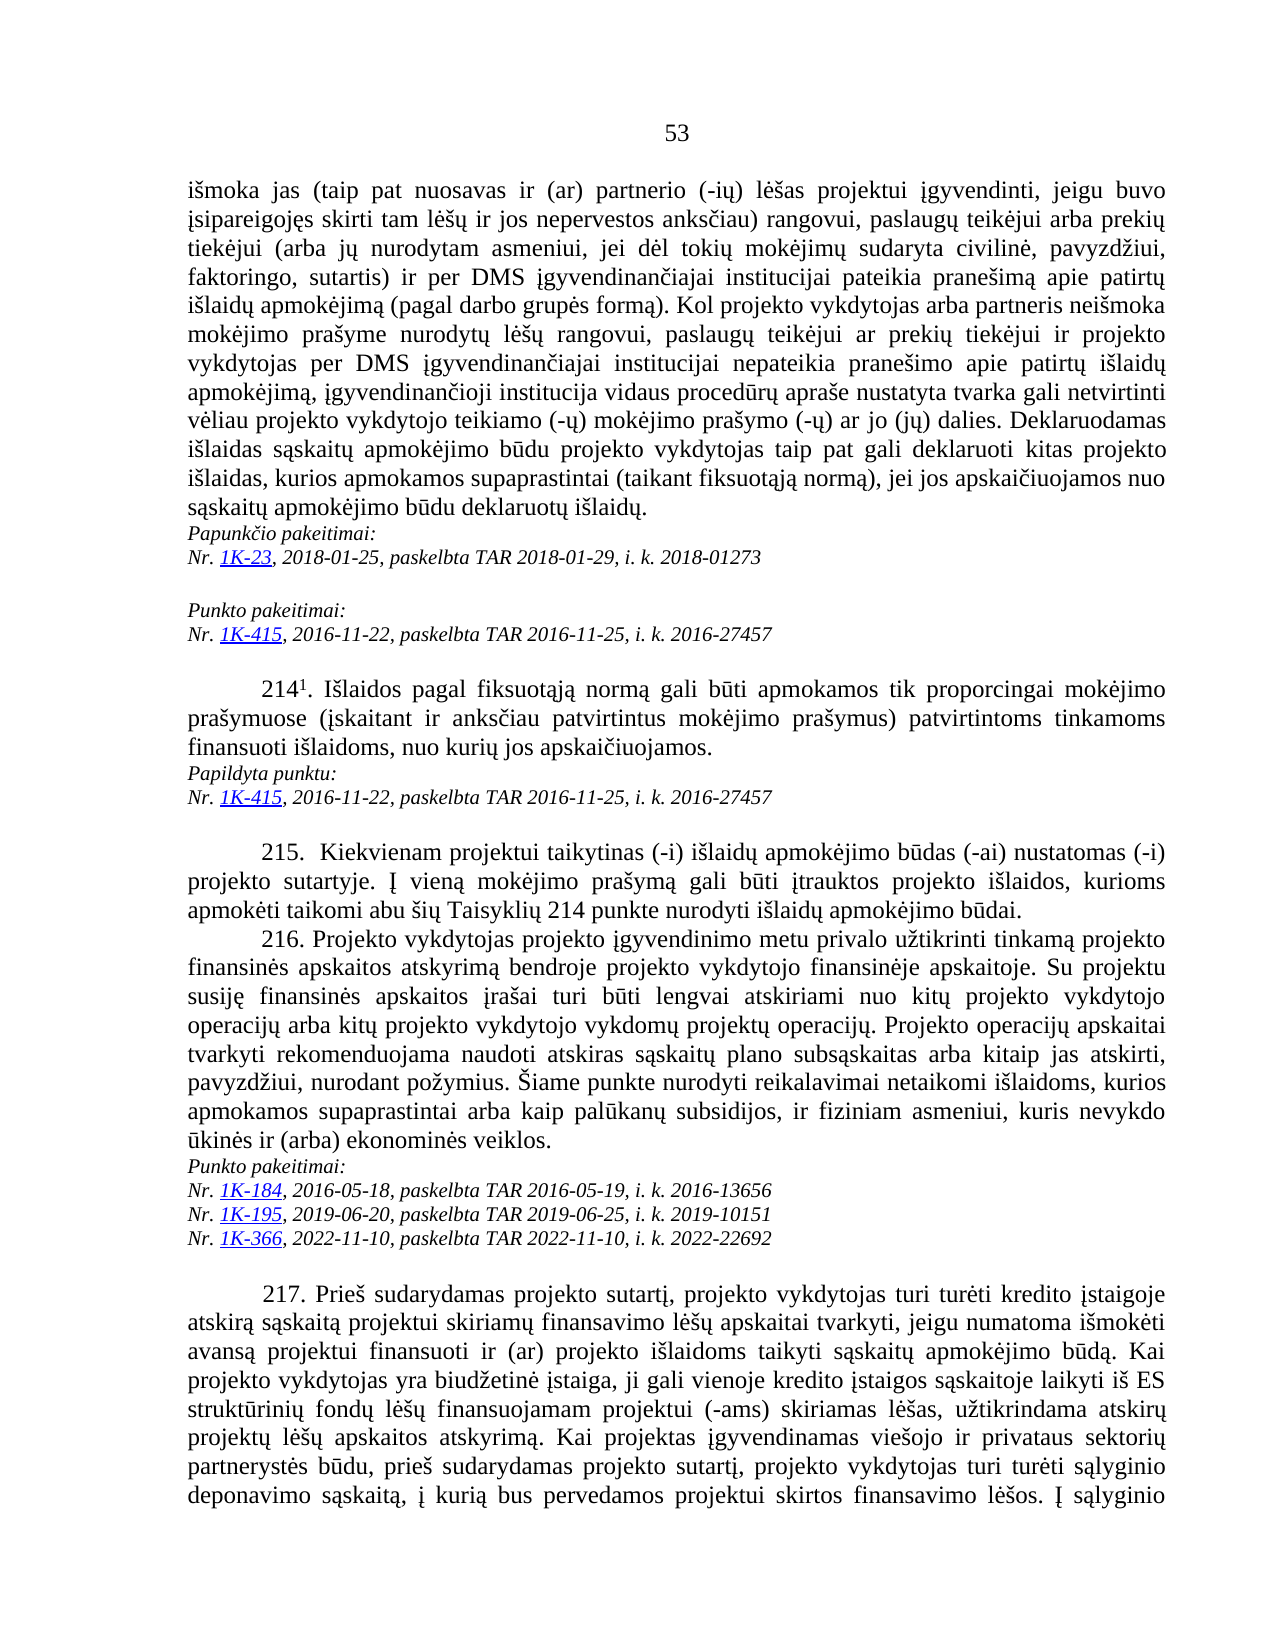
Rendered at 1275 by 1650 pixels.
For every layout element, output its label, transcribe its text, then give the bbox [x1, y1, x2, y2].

text Nr. 1K-184, 2016-05-18, paskelbta TAR 2016-05-19, i. k. 2016-13656 [187, 1178, 1167, 1202]
text išmoka jas (taip pat nuosavas ir (ar) partnerio (-ių) lėšas projektui įgyvendinti, jeigu buvo įsipareigojęs skirti tam lėšų ir jos nepervestos anksčiau) rangovui, paslaugų teikėjui arba prekių tiekėjui (arba jų nurodytam asmeniui, jei dėl tokių mokėjimų sudaryta civilinė, pavyzdžiui, faktoringo, sutartis) ir per DMS įgyvendinančiajai institucijai pateikia pranešimą apie patirtų išlaidų apmokėjimą (pagal darbo grupės formą). Kol projekto vykdytojas arba partneris neišmoka mokėjimo prašyme nurodytų lėšų rangovui, paslaugų teikėjui ar prekių tiekėjui ir projekto vykdytojas per DMS įgyvendinančiajai institucijai nepateikia pranešimo apie patirtų išlaidų apmokėjimą, įgyvendinančioji institucija vidaus procedūrų apraše nustatyta tvarka gali netvirtinti vėliau projekto vykdytojo teikiamo (-ų) mokėjimo prašymo (-ų) ar jo (jų) dalies. Deklaruodamas išlaidas sąskaitų apmokėjimo būdu projekto vykdytojas taip pat gali deklaruoti kitas projekto išlaidas, kurios apmokamos supaprastintai (taikant fiksuotąją normą), jei jos apskaičiuojamos nuo sąskaitų apmokėjimo būdu deklaruotų išlaidų. [187, 176, 1167, 521]
text 215. Kiekvienam projektui taikytinas (-i) išlaidų apmokėjimo būdas (-ai) nustatomas (-i) projekto sutartyje. Į vieną mokėjimo prašymą gali būti įtrauktos projekto išlaidos, kurioms apmokėti taikomi abu šių Taisyklių 214 punkte nurodyti išlaidų apmokėjimo būdai. [187, 837, 1167, 924]
text 2141. Išlaidos pagal fiksuotąją normą gali būti apmokamos tik proporcingai mokėjimo prašymuose (įskaitant ir anksčiau patvirtintus mokėjimo prašymus) patvirtintoms tinkamoms finansuoti išlaidoms, nuo kurių jos apskaičiuojamos. [187, 674, 1167, 761]
text Nr. 1K-415, 2016-11-22, paskelbta TAR 2016-11-25, i. k. 2016-27457 [187, 622, 1167, 646]
text Nr. 1K-23, 2018-01-25, paskelbta TAR 2018-01-29, i. k. 2018-01273 [187, 545, 1167, 569]
text Punkto pakeitimai: [187, 1154, 1167, 1178]
text Papunkčio pakeitimai: [187, 521, 1167, 545]
text 217. Prieš sudarydamas projekto sutartį, projekto vykdytojas turi turėti kredito įstaigoje atskirą sąskaitą projektui skiriamų finansavimo lėšų apskaitai tvarkyti, jeigu numatoma išmokėti avansą projektui finansuoti ir (ar) projekto išlaidoms taikyti sąskaitų apmokėjimo būdą. Kai projekto vykdytojas yra biudžetinė įstaiga, ji gali vienoje kredito įstaigos sąskaitoje laikyti iš ES struktūrinių fondų lėšų finansuojamam projektui (-ams) skiriamas lėšas, užtikrindama atskirų projektų lėšų apskaitos atskyrimą. Kai projektas įgyvendinamas viešojo ir privataus sektorių partnerystės būdu, prieš sudarydamas projekto sutartį, projekto vykdytojas turi turėti sąlyginio deponavimo sąskaitą, į kurią bus pervedamos projektui skirtos finansavimo lėšos. Į sąlyginio [187, 1279, 1167, 1509]
text Nr. 1K-195, 2019-06-20, paskelbta TAR 2019-06-25, i. k. 2019-10151 [187, 1202, 1167, 1226]
text Nr. 1K-366, 2022-11-10, paskelbta TAR 2022-11-10, i. k. 2022-22692 [187, 1226, 1167, 1250]
text Papildyta punktu: [187, 761, 1167, 785]
text Nr. 1K-415, 2016-11-22, paskelbta TAR 2016-11-25, i. k. 2016-27457 [187, 785, 1167, 809]
text 216. Projekto vykdytojas projekto įgyvendinimo metu privalo užtikrinti tinkamą projekto finansinės apskaitos atskyrimą bendroje projekto vykdytojo finansinėje apskaitoje. Su projektu susiję finansinės apskaitos įrašai turi būti lengvai atskiriami nuo kitų projekto vykdytojo operacijų arba kitų projekto vykdytojo vykdomų projektų operacijų. Projekto operacijų apskaitai tvarkyti rekomenduojama naudoti atskiras sąskaitų plano subsąskaitas arba kitaip jas atskirti, pavyzdžiui, nurodant požymius. Šiame punkte nurodyti reikalavimai netaikomi išlaidoms, kurios apmokamos supaprastintai arba kaip palūkanų subsidijos, ir fiziniam asmeniui, kuris nevykdo ūkinės ir (arba) ekonominės veiklos. [187, 924, 1167, 1154]
text Punkto pakeitimai: [187, 597, 1167, 622]
